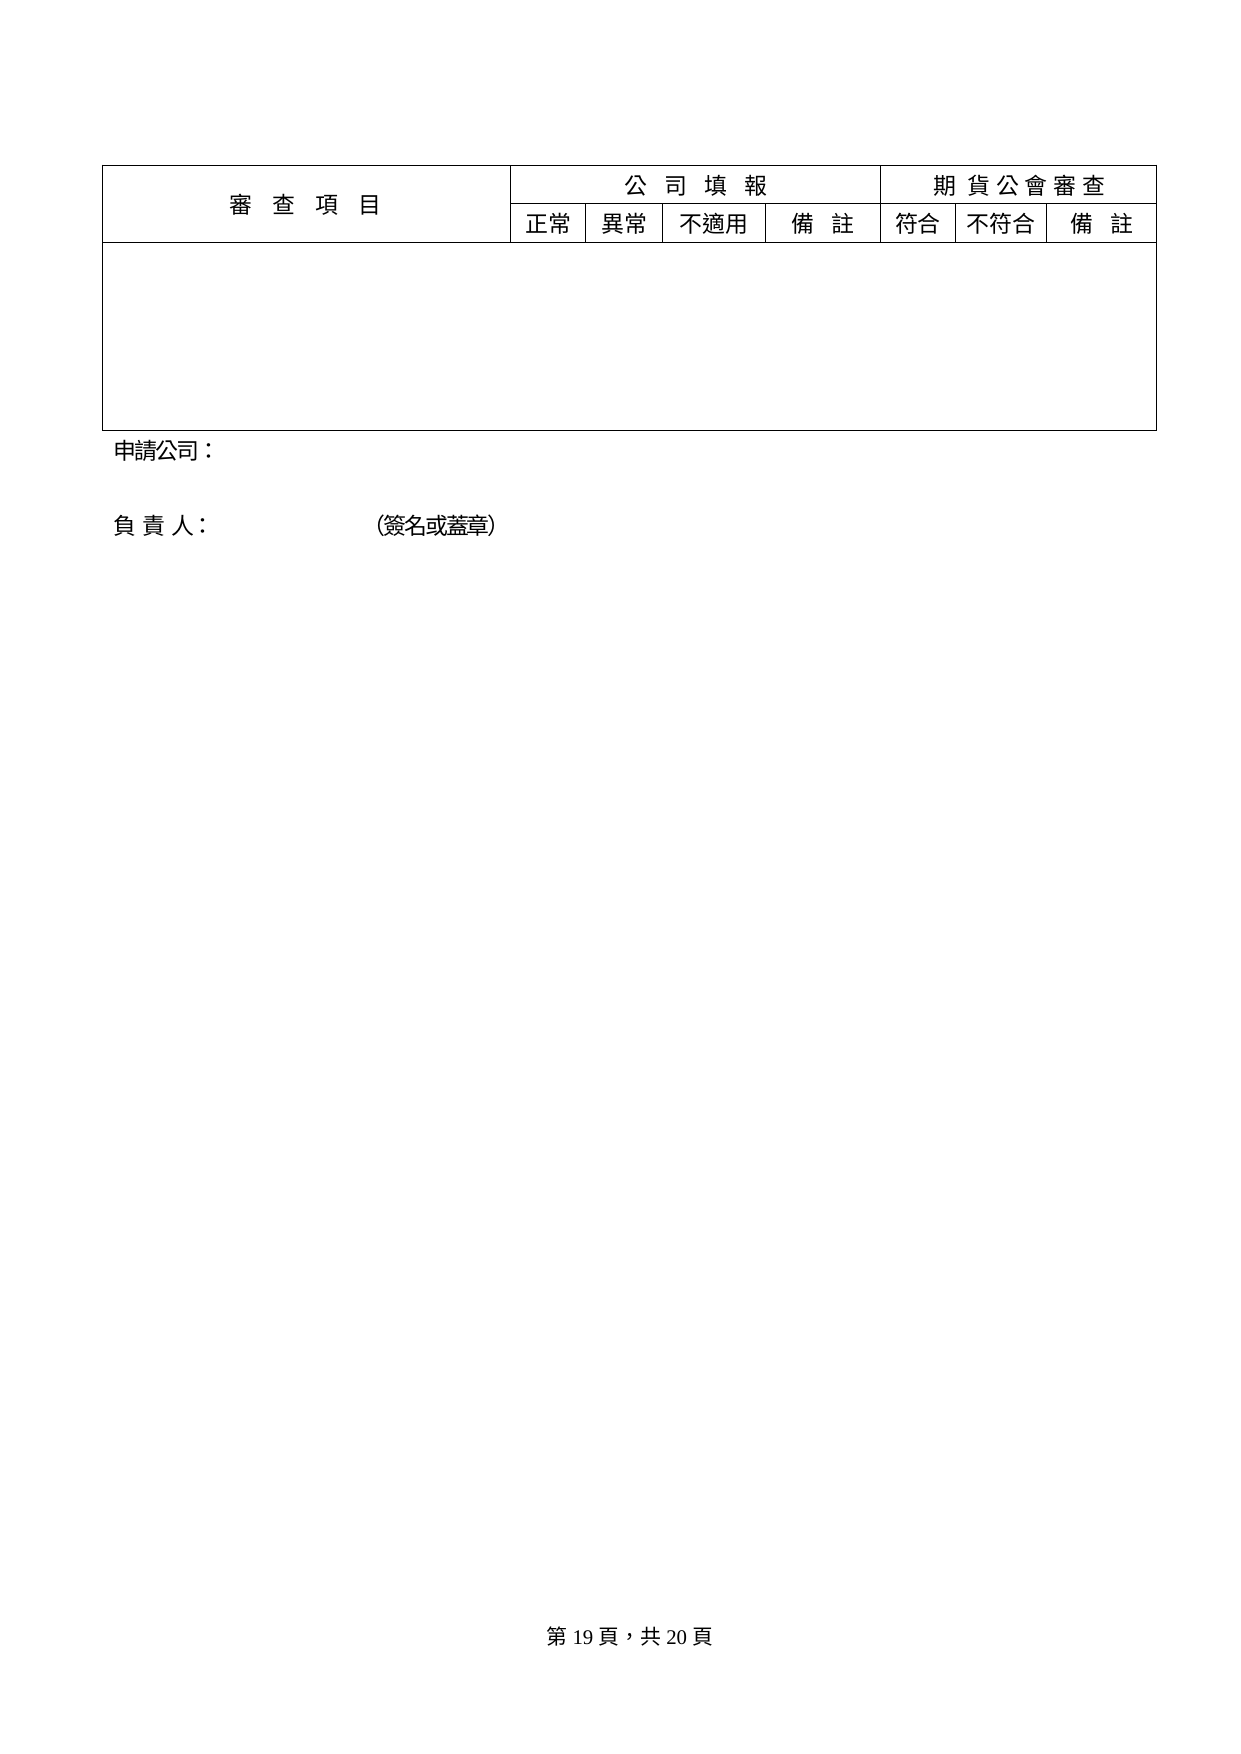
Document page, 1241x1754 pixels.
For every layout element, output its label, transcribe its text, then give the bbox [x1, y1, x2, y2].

table_cell 不適用 [663, 204, 765, 242]
table_header 公 司 填 報 [511, 166, 880, 203]
table_header 審 查 項 目 [103, 166, 510, 242]
table_cell [103, 243, 1156, 430]
table_cell 異常 [586, 204, 662, 242]
table_cell 申請公司： 負 責 人： （簽名或蓋章） [102, 431, 1157, 619]
table_cell 正常 [511, 204, 585, 242]
table_cell 符合 [881, 204, 955, 242]
table_cell 不符合 [956, 204, 1046, 242]
table_cell 備 註 [766, 204, 880, 242]
table_cell 備 註 [1047, 204, 1156, 242]
table_header 期 貨 公 會 審 查 [881, 166, 1156, 203]
